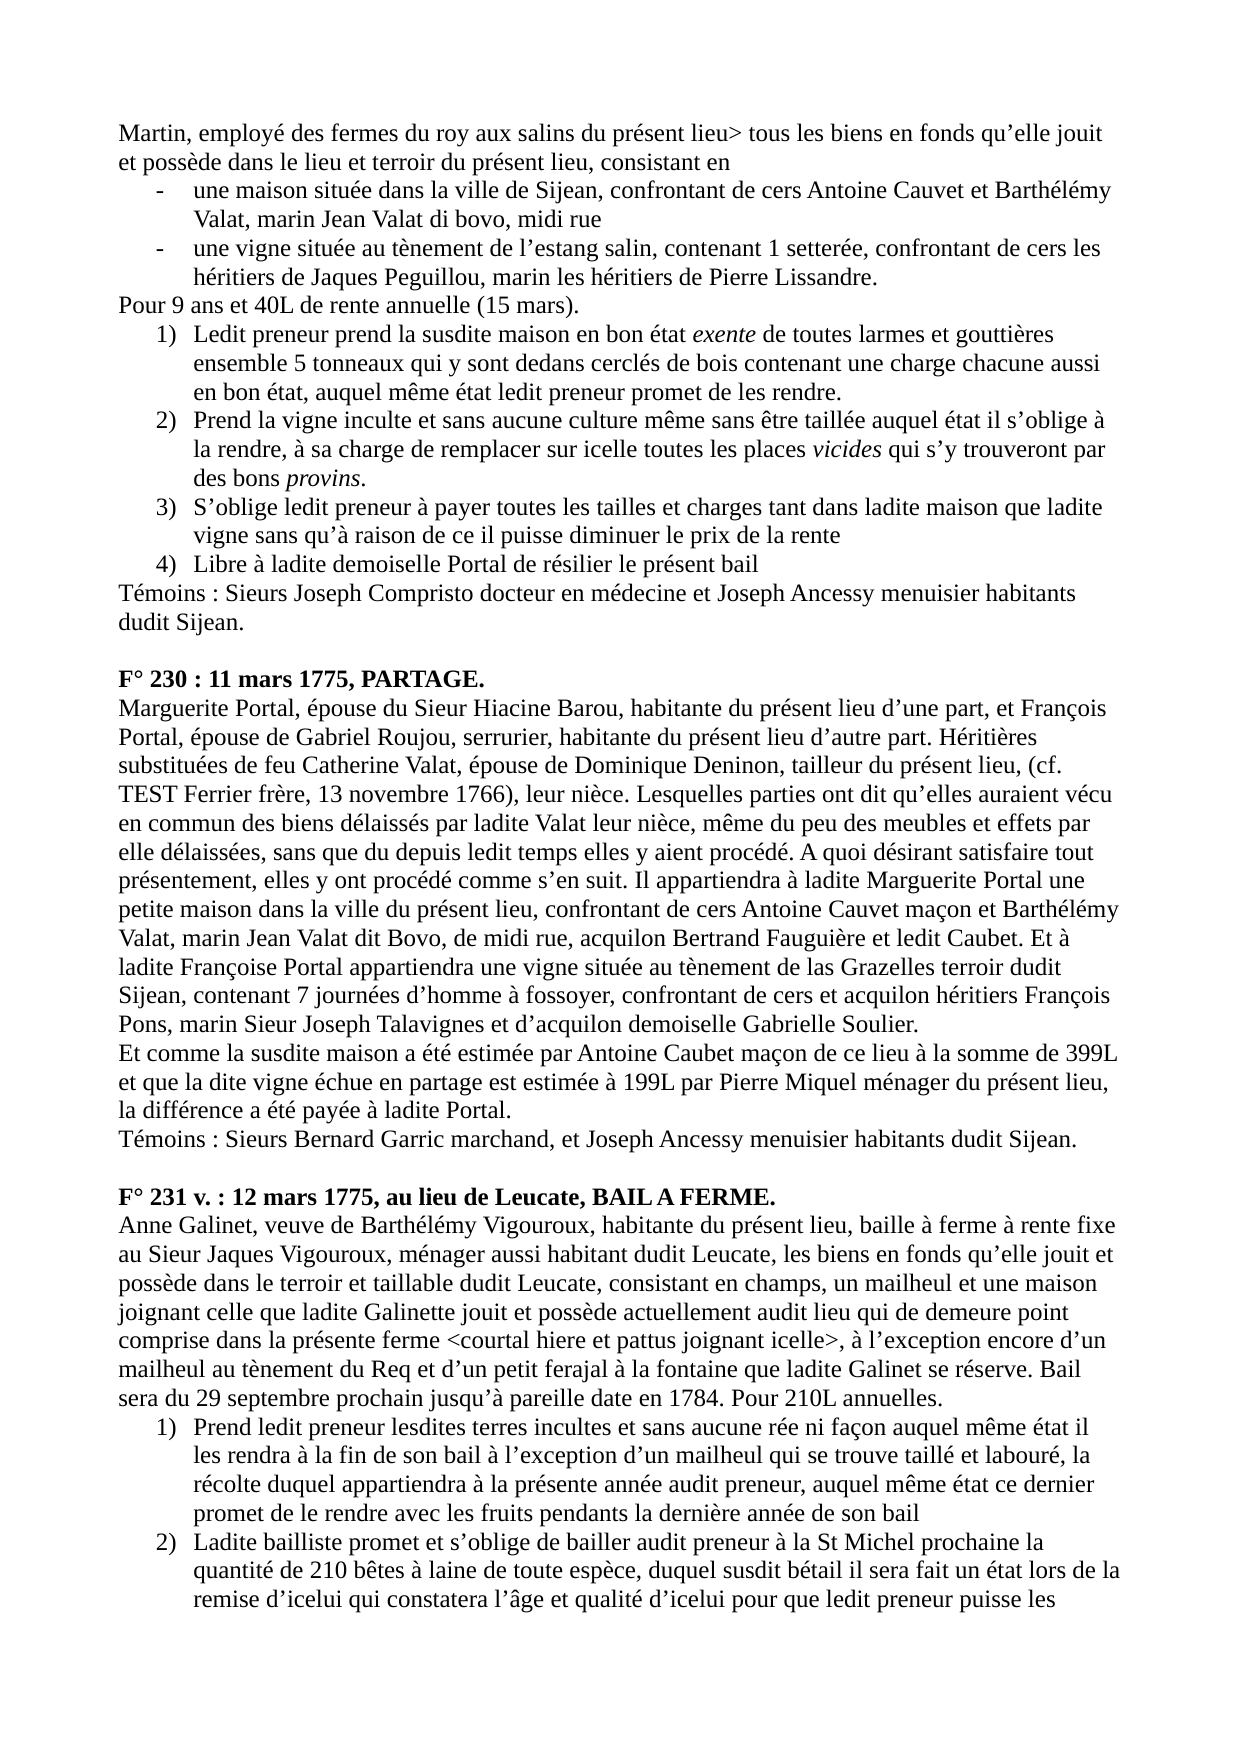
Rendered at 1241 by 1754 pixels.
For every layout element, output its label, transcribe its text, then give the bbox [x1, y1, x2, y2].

text Anne Galinet, veuve de Barthélémy Vigouroux, habitante du présent lieu, baille à ferme à rente fixe au Sieur Jaques Vigouroux, ménager aussi habitant dudit Leucate, les biens en fonds qu’elle jouit et possède dans le terroir et taillable dudit Leucate, consistant en champs, un mailheul et une maison joignant celle que ladite Galinette jouit et possède actuellement audit lieu qui de demeure point comprise dans la présente ferme <courtal hiere et pattus joignant icelle>, à l’exception encore d’un mailheul au tènement du Req et d’un petit ferajal à la fontaine que ladite Galinet se réserve. Bail sera du 29 septembre prochain jusqu’à pareille date en 1784. Pour 210L annuelles. [118, 1211, 1122, 1412]
list Ladite bailliste promet et s’oblige de bailler audit preneur à la St Michel prochaine la quantité de 210 bêtes à laine de toute espèce, duquel susdit bétail il sera fait un état lors de la remise d’icelui qui constatera l’âge et qualité d’icelui pour que ledit preneur puisse les [156, 1527, 1122, 1613]
list Libre à ladite demoiselle Portal de résilier le présent bail [156, 549, 1122, 578]
list une maison située dans la ville de Sijean, confrontant de cers Antoine Cauvet et Barthélémy Valat, marin Jean Valat di bovo, midi rue [156, 176, 1122, 233]
list une vigne située au tènement de l’estang salin, contenant 1 setterée, confrontant de cers les héritiers de Jaques Peguillou, marin les héritiers de Pierre Lissandre. [156, 233, 1122, 291]
list S’oblige ledit preneur à payer toutes les tailles et charges tant dans ladite maison que ladite vigne sans qu’à raison de ce il puisse diminuer le prix de la rente [156, 492, 1122, 549]
text Martin, employé des fermes du roy aux salins du présent lieu> tous les biens en fonds qu’elle jouit et possède dans le lieu et terroir du présent lieu, consistant en [118, 118, 1122, 176]
text Témoins : Sieurs Joseph Compristo docteur en médecine et Joseph Ancessy menuisier habitants dudit Sijean. [118, 578, 1122, 636]
text Témoins : Sieurs Bernard Garric marchand, et Joseph Ancessy menuisier habitants dudit Sijean. [118, 1124, 1122, 1153]
text F° 230 : 11 mars 1775, PARTAGE. [118, 664, 1122, 693]
list Prend la vigne inculte et sans aucune culture même sans être taillée auquel état il s’oblige à la rendre, à sa charge de remplacer sur icelle toutes les places vicides qui s’y trouveront par des bons provins. [156, 406, 1122, 492]
text F° 231 v. : 12 mars 1775, au lieu de Leucate, BAIL A FERME. [118, 1182, 1122, 1211]
list Prend ledit preneur lesdites terres incultes et sans aucune rée ni façon auquel même état il les rendra à la fin de son bail à l’exception d’un mailheul qui se trouve taillé et labouré, la récolte duquel appartiendra à la présente année audit preneur, auquel même état ce dernier promet de le rendre avec les fruits pendants la dernière année de son bail [156, 1412, 1122, 1527]
list Ledit preneur prend la susdite maison en bon état exente de toutes larmes et gouttières ensemble 5 tonneaux qui y sont dedans cerclés de bois contenant une charge chacune aussi en bon état, auquel même état ledit preneur promet de les rendre. [156, 319, 1122, 406]
text Marguerite Portal, épouse du Sieur Hiacine Barou, habitante du présent lieu d’une part, et François Portal, épouse de Gabriel Roujou, serrurier, habitante du présent lieu d’autre part. Héritières substituées de feu Catherine Valat, épouse de Dominique Deninon, tailleur du présent lieu, (cf. TEST Ferrier frère, 13 novembre 1766), leur nièce. Lesquelles parties ont dit qu’elles auraient vécu en commun des biens délaissés par ladite Valat leur nièce, même du peu des meubles et effets par elle délaissées, sans que du depuis ledit temps elles y aient procédé. A quoi désirant satisfaire tout présentement, elles y ont procédé comme s’en suit. Il appartiendra à ladite Marguerite Portal une petite maison dans la ville du présent lieu, confrontant de cers Antoine Cauvet maçon et Barthélémy Valat, marin Jean Valat dit Bovo, de midi rue, acquilon Bertrand Fauguière et ledit Caubet. Et à ladite Françoise Portal appartiendra une vigne située au tènement de las Grazelles terroir dudit Sijean, contenant 7 journées d’homme à fossoyer, confrontant de cers et acquilon héritiers François Pons, marin Sieur Joseph Talavignes et d’acquilon demoiselle Gabrielle Soulier. [118, 693, 1122, 1038]
text Pour 9 ans et 40L de rente annuelle (15 mars). [118, 291, 1122, 319]
text Et comme la susdite maison a été estimée par Antoine Caubet maçon de ce lieu à la somme de 399L et que la dite vigne échue en partage est estimée à 199L par Pierre Miquel ménager du présent lieu, la différence a été payée à ladite Portal. [118, 1038, 1122, 1124]
